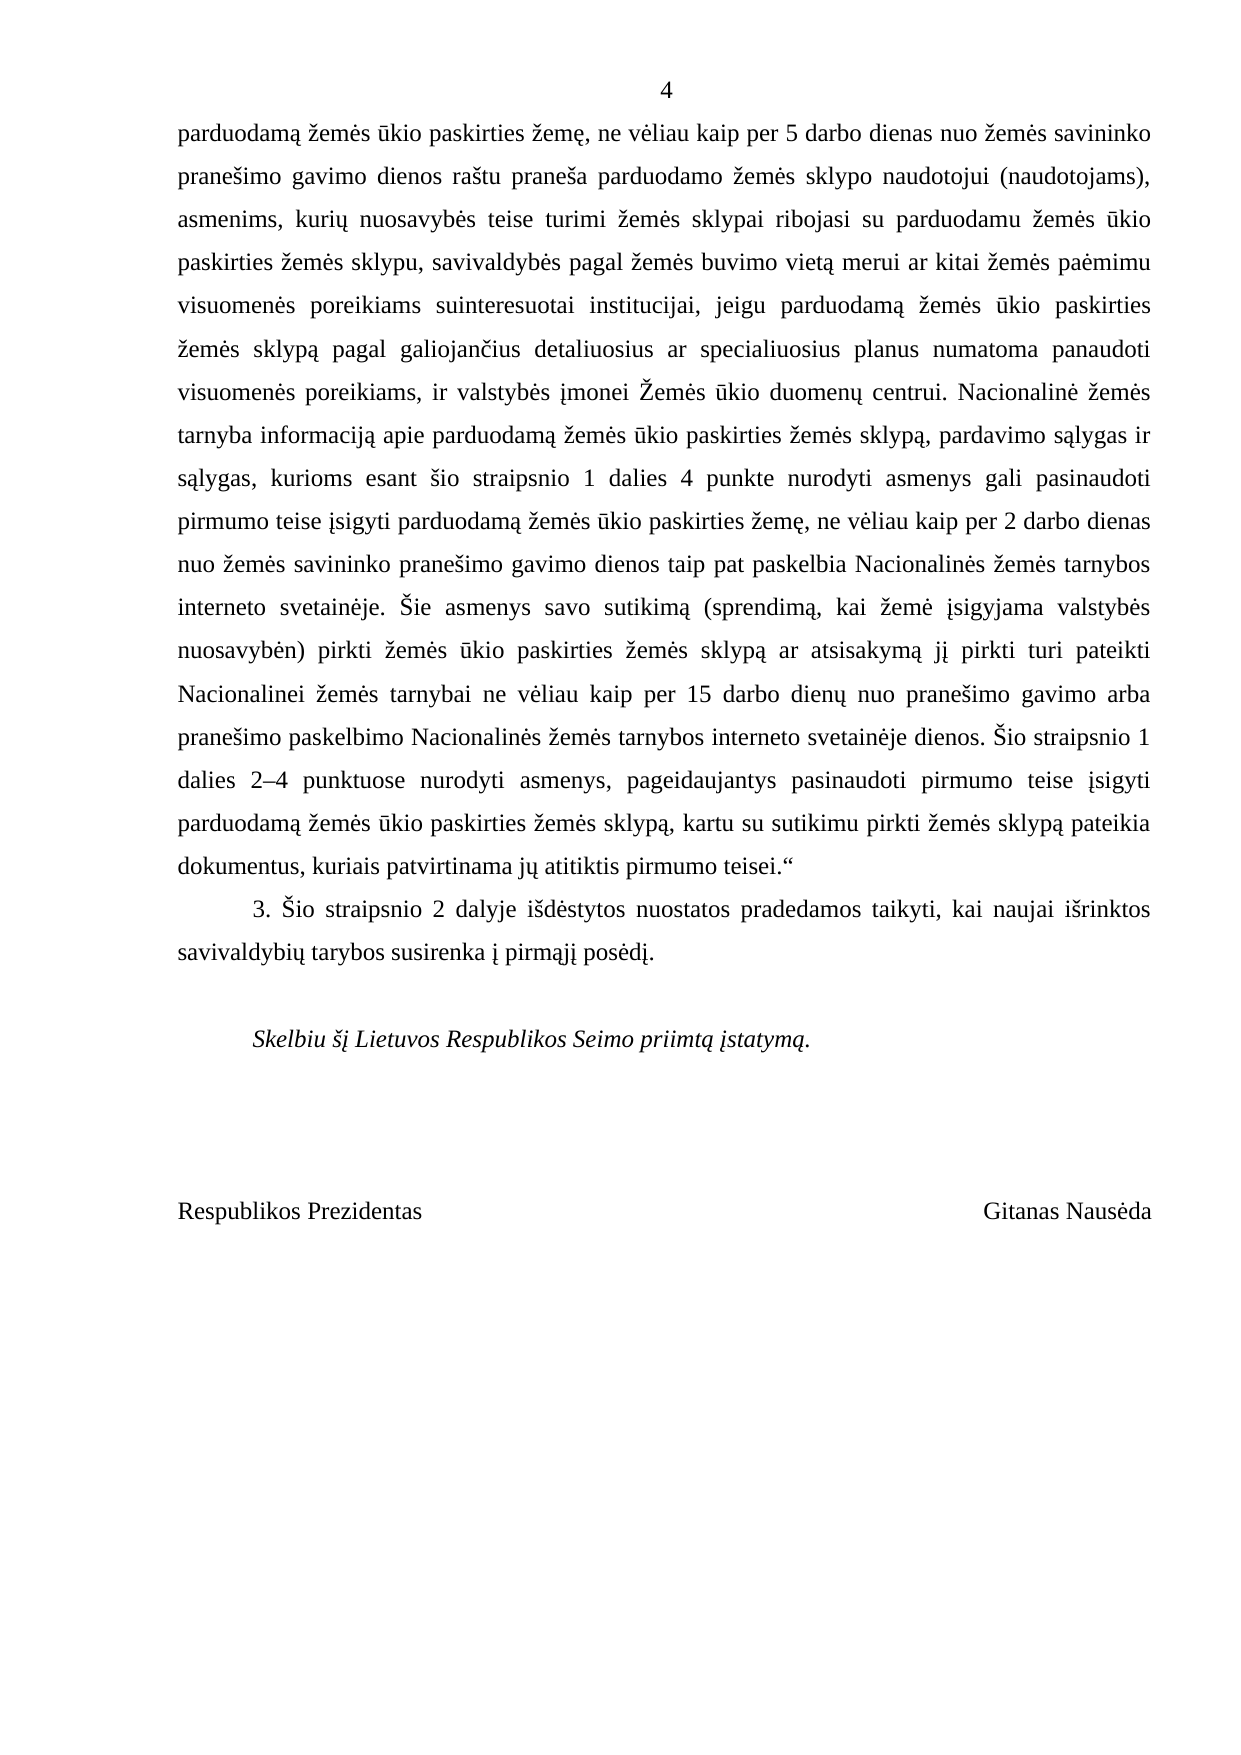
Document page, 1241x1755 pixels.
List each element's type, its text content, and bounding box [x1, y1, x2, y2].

text parduodamą žemės ūkio paskirties žemę, ne vėliau kaip per 5 darbo dienas nuo žemės savininko pranešimo gavimo dienos raštu praneša parduodamo žemės sklypo naudotojui (naudotojams), asmenims, kurių nuosavybės teise turimi žemės sklypai ribojasi su parduodamu žemės ūkio paskirties žemės sklypu, savivaldybės pagal žemės buvimo vietą merui ar kitai žemės paėmimu visuomenės poreikiams suinteresuotai institucijai, jeigu parduodamą žemės ūkio paskirties žemės sklypą pagal galiojančius detaliuosius ar specialiuosius planus numatoma panaudoti visuomenės poreikiams, ir valstybės įmonei Žemės ūkio duomenų centrui. Nacionalinė žemės tarnyba informaciją apie parduodamą žemės ūkio paskirties žemės sklypą, pardavimo sąlygas ir sąlygas, kurioms esant šio straipsnio 1 dalies 4 punkte nurodyti asmenys gali pasinaudoti pirmumo teise įsigyti parduodamą žemės ūkio paskirties žemę, ne vėliau kaip per 2 darbo dienas nuo žemės savininko pranešimo gavimo dienos taip pat paskelbia Nacionalinės žemės tarnybos interneto svetainėje. Šie asmenys savo sutikimą (sprendimą, kai žemė įsigyjama valstybės nuosavybėn) pirkti žemės ūkio paskirties žemės sklypą ar atsisakymą jį pirkti turi pateikti Nacionalinei žemės tarnybai ne vėliau kaip per 15 darbo dienų nuo pranešimo gavimo arba pranešimo paskelbimo Nacionalinės žemės tarnybos interneto svetainėje dienos. Šio straipsnio 1 dalies 2–4 punktuose nurodyti asmenys, pageidaujantys pasinaudoti pirmumo teise įsigyti parduodamą žemės ūkio paskirties žemės sklypą, kartu su sutikimu pirkti žemės sklypą pateikia dokumentus, kuriais patvirtinama jų atitiktis pirmumo teisei.“ [177, 118, 1152, 880]
text Skelbiu šį Lietuvos Respublikos Seimo priimtą įstatymą. [177, 1024, 1152, 1052]
text 3. Šio straipsnio 2 dalyje išdėstytos nuostatos pradedamos taikyti, kai naujai išrinktos savivaldybių tarybos susirenka į pirmąjį posėdį. [177, 894, 1152, 966]
text Respublikos Prezidentas Gitanas Nausėda [177, 1196, 1152, 1225]
